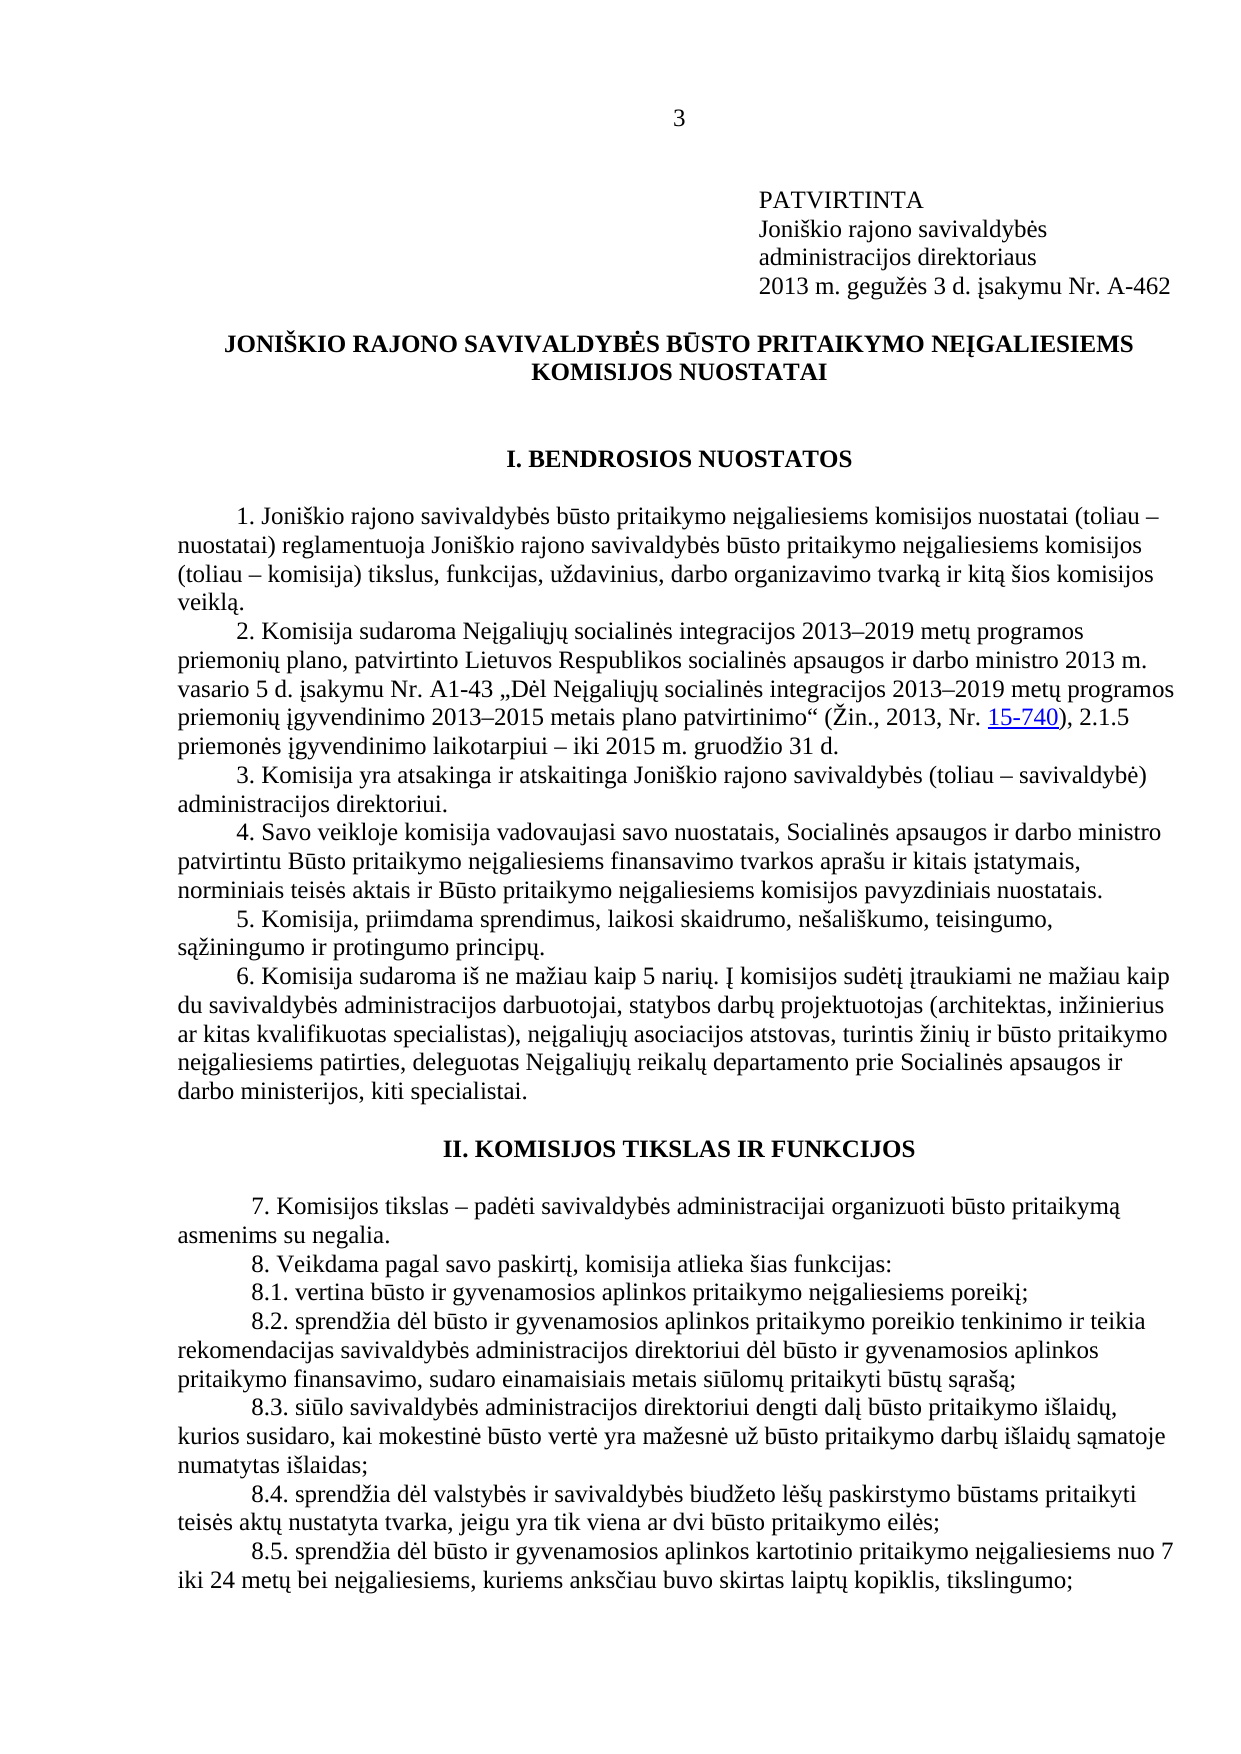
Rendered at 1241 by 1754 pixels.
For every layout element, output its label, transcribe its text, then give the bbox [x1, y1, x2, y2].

text JONIŠKIO RAJONO SAVIVALDYBĖS BŪSTO PRITAIKYMO NEĮGALIESIEMS [177, 329, 1181, 357]
text 4. Savo veikloje komisija vadovaujasi savo nuostatais, Socialinės apsaugos ir darbo ministro patvirtintu Būsto pritaikymo neįgaliesiems finansavimo tvarkos aprašu ir kitais įstatymais, norminiais teisės aktais ir Būsto pritaikymo neįgaliesiems komisijos pavyzdiniais nuostatais. [177, 817, 1181, 904]
text 5. Komisija, priimdama sprendimus, laikosi skaidrumo, nešališkumo, teisingumo, sąžiningumo ir protingumo principų. [177, 904, 1181, 961]
text 7. Komisijos tikslas – padėti savivaldybės administracijai organizuoti būsto pritaikymą asmenims su negalia. [177, 1191, 1181, 1249]
text II. KOMISIJOS TIKSLAS IR FUNKCIJOS [177, 1134, 1181, 1162]
text 8.3. siūlo savivaldybės administracijos direktoriui dengti dalį būsto pritaikymo išlaidų, kurios susidaro, kai mokestinė būsto vertė yra mažesnė už būsto pritaikymo darbų išlaidų sąmatoje numatytas išlaidas; [177, 1392, 1181, 1479]
text 8.5. sprendžia dėl būsto ir gyvenamosios aplinkos kartotinio pritaikymo neįgaliesiems nuo 7 iki 24 metų bei neįgaliesiems, kuriems anksčiau buvo skirtas laiptų kopiklis, tikslingumo; [177, 1536, 1181, 1594]
text administracijos direktoriaus [177, 242, 1181, 271]
text 8.4. sprendžia dėl valstybės ir savivaldybės biudžeto lėšų paskirstymo būstams pritaikyti teisės aktų nustatyta tvarka, jeigu yra tik viena ar dvi būsto pritaikymo eilės; [177, 1479, 1181, 1536]
text 3. Komisija yra atsakinga ir atskaitinga Joniškio rajono savivaldybės (toliau – savivaldybė) administracijos direktoriui. [177, 760, 1181, 817]
text 8. Veikdama pagal savo paskirtį, komisija atlieka šias funkcijas: [177, 1249, 1181, 1277]
text 2. Komisija sudaroma Neįgaliųjų socialinės integracijos 2013–2019 metų programos priemonių plano, patvirtinto Lietuvos Respublikos socialinės apsaugos ir darbo ministro 2013 m. vasario 5 d. įsakymu Nr. A1-43 „Dėl Neįgaliųjų socialinės integracijos 2013–2019 metų programos priemonių įgyvendinimo 2013–2015 metais plano patvirtinimo“ (Žin., 2013, Nr. 15-740), 2.1.5 priemonės įgyvendinimo laikotarpiui – iki 2015 m. gruodžio 31 d. [177, 616, 1181, 760]
text Joniškio rajono savivaldybės [177, 214, 1181, 242]
text 8.2. sprendžia dėl būsto ir gyvenamosios aplinkos pritaikymo poreikio tenkinimo ir teikia rekomendacijas savivaldybės administracijos direktoriui dėl būsto ir gyvenamosios aplinkos pritaikymo finansavimo, sudaro einamaisiais metais siūlomų pritaikyti būstų sąrašą; [177, 1306, 1181, 1392]
text 1. Joniškio rajono savivaldybės būsto pritaikymo neįgaliesiems komisijos nuostatai (toliau – nuostatai) reglamentuoja Joniškio rajono savivaldybės būsto pritaikymo neįgaliesiems komisijos (toliau – komisija) tikslus, funkcijas, uždavinius, darbo organizavimo tvarką ir kitą šios komisijos veiklą. [177, 501, 1181, 616]
text I. BENDROSIOS NUOSTATOS [177, 444, 1181, 472]
text 8.1. vertina būsto ir gyvenamosios aplinkos pritaikymo neįgaliesiems poreikį; [177, 1277, 1181, 1306]
text 6. Komisija sudaroma iš ne mažiau kaip 5 narių. Į komisijos sudėtį įtraukiami ne mažiau kaip du savivaldybės administracijos darbuotojai, statybos darbų projektuotojas (architektas, inžinierius ar kitas kvalifikuotas specialistas), neįgaliųjų asociacijos atstovas, turintis žinių ir būsto pritaikymo neįgaliesiems patirties, deleguotas Neįgaliųjų reikalų departamento prie Socialinės apsaugos ir darbo ministerijos, kiti specialistai. [177, 961, 1181, 1105]
text 2013 m. gegužės 3 d. įsakymu Nr. A-462 [177, 271, 1181, 300]
text KOMISIJOS NUOSTATAI [177, 357, 1181, 386]
text PATVIRTINTA [177, 185, 1181, 214]
